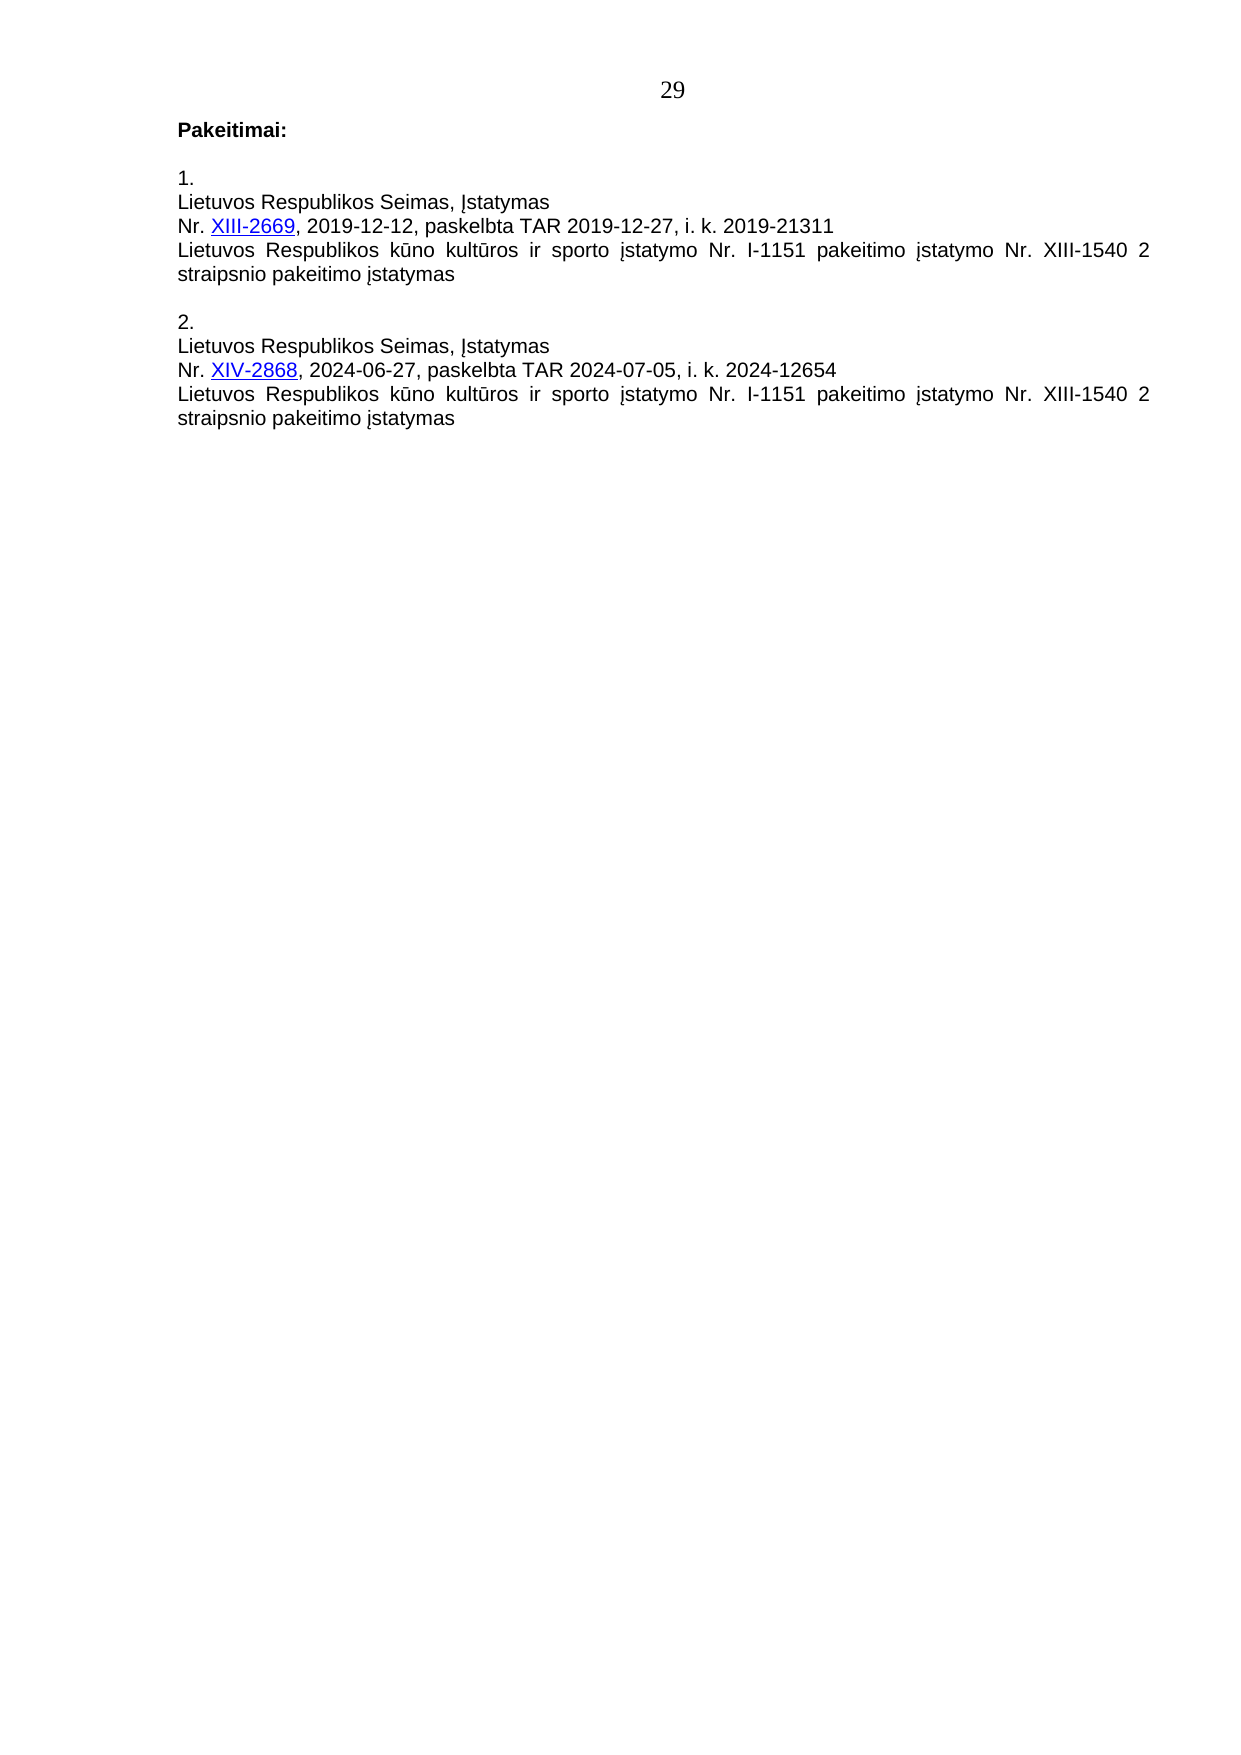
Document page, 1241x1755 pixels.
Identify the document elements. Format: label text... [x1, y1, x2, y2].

text Lietuvos Respublikos kūno kultūros ir sporto įstatymo Nr. I-1151 pakeitimo įstatymo Nr. XIII-1540 2 straipsnio pakeitimo įstatymas [177, 382, 1152, 429]
text 1. [177, 166, 1152, 190]
text Pakeitimai: [177, 118, 1152, 142]
text 2. [177, 310, 1152, 334]
text Nr. XIV-2868, 2024-06-27, paskelbta TAR 2024-07-05, i. k. 2024-12654 [177, 358, 1152, 382]
text Lietuvos Respublikos Seimas, Įstatymas [177, 190, 1152, 214]
text Lietuvos Respublikos Seimas, Įstatymas [177, 334, 1152, 358]
text Lietuvos Respublikos kūno kultūros ir sporto įstatymo Nr. I-1151 pakeitimo įstatymo Nr. XIII-1540 2 straipsnio pakeitimo įstatymas [177, 238, 1152, 286]
text Nr. XIII-2669, 2019-12-12, paskelbta TAR 2019-12-27, i. k. 2019-21311 [177, 214, 1152, 238]
